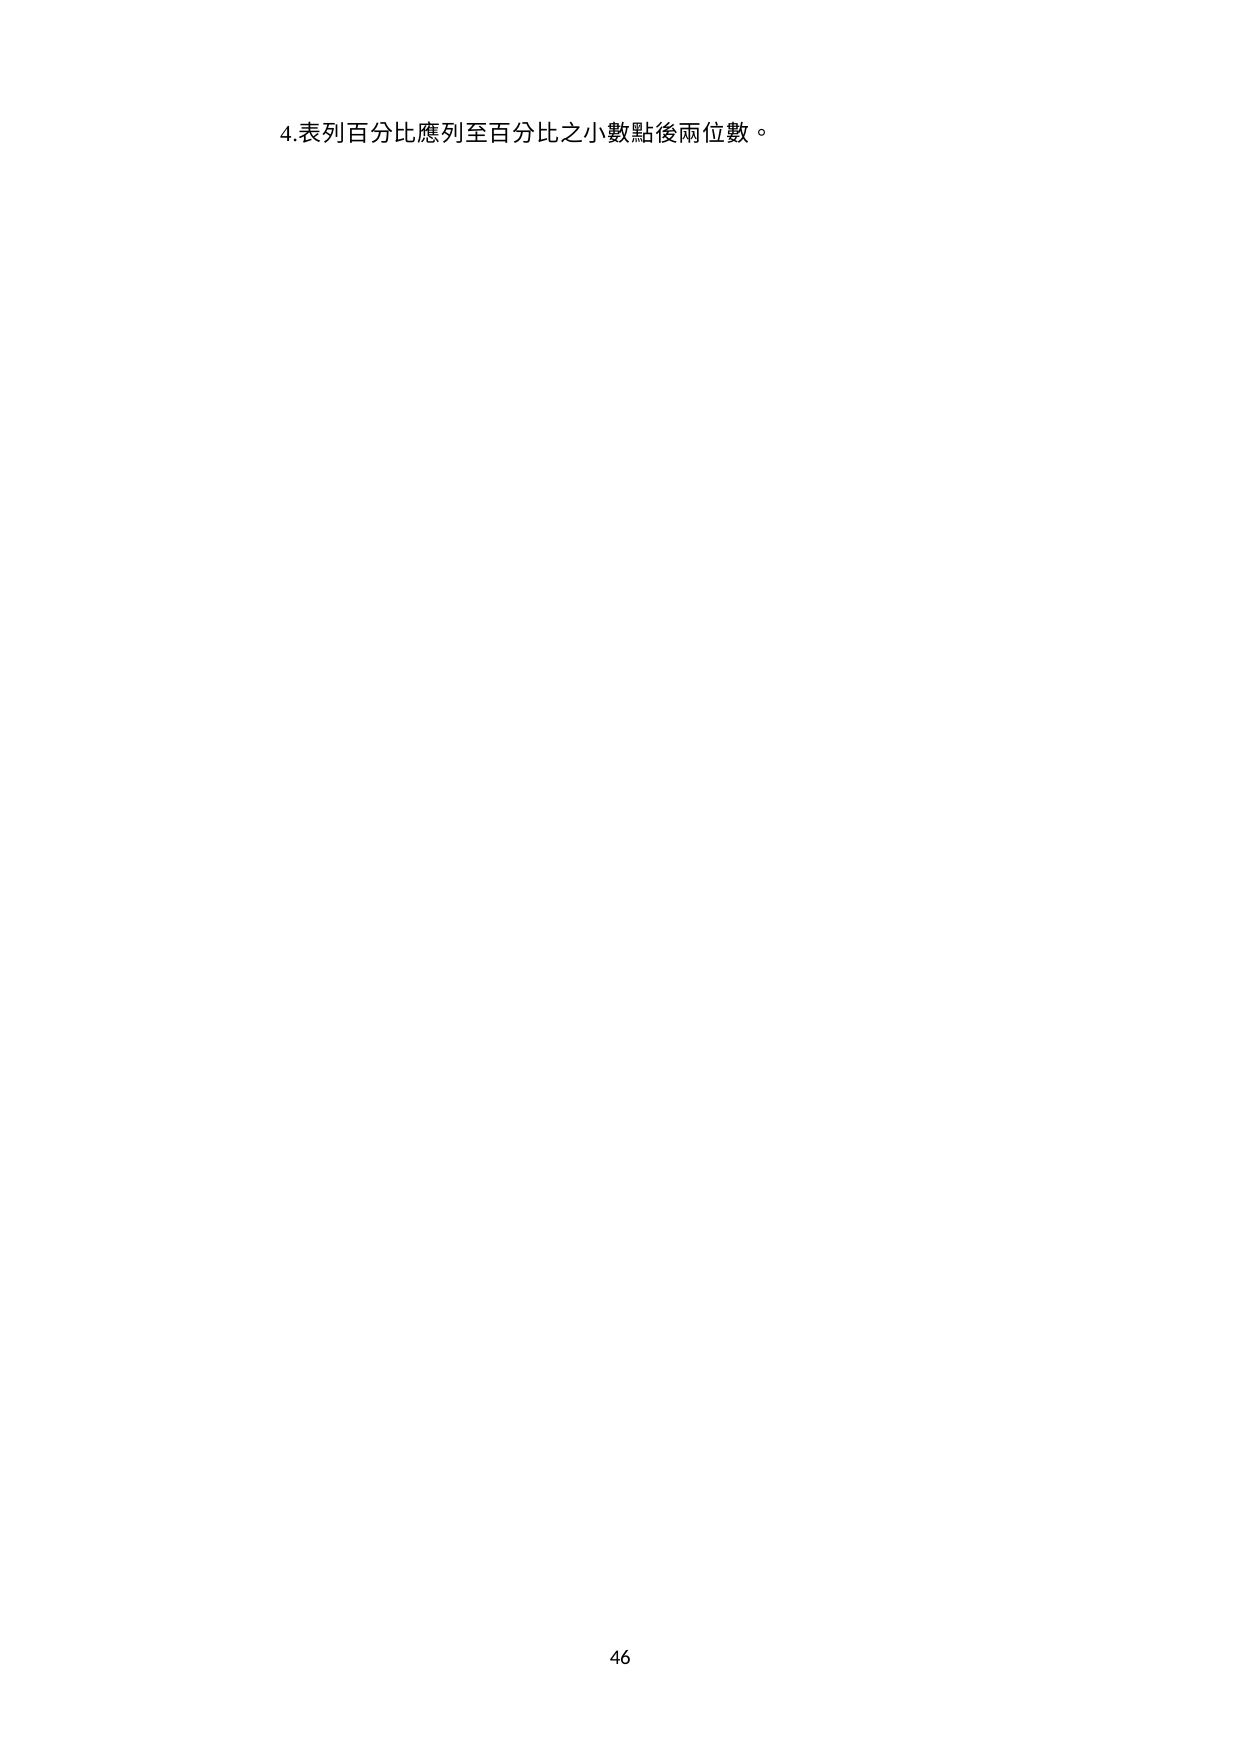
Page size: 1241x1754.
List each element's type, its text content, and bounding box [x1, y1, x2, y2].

text 4.表列百分比應列至百分比之小數點後兩位數。 [280, 118, 1122, 147]
